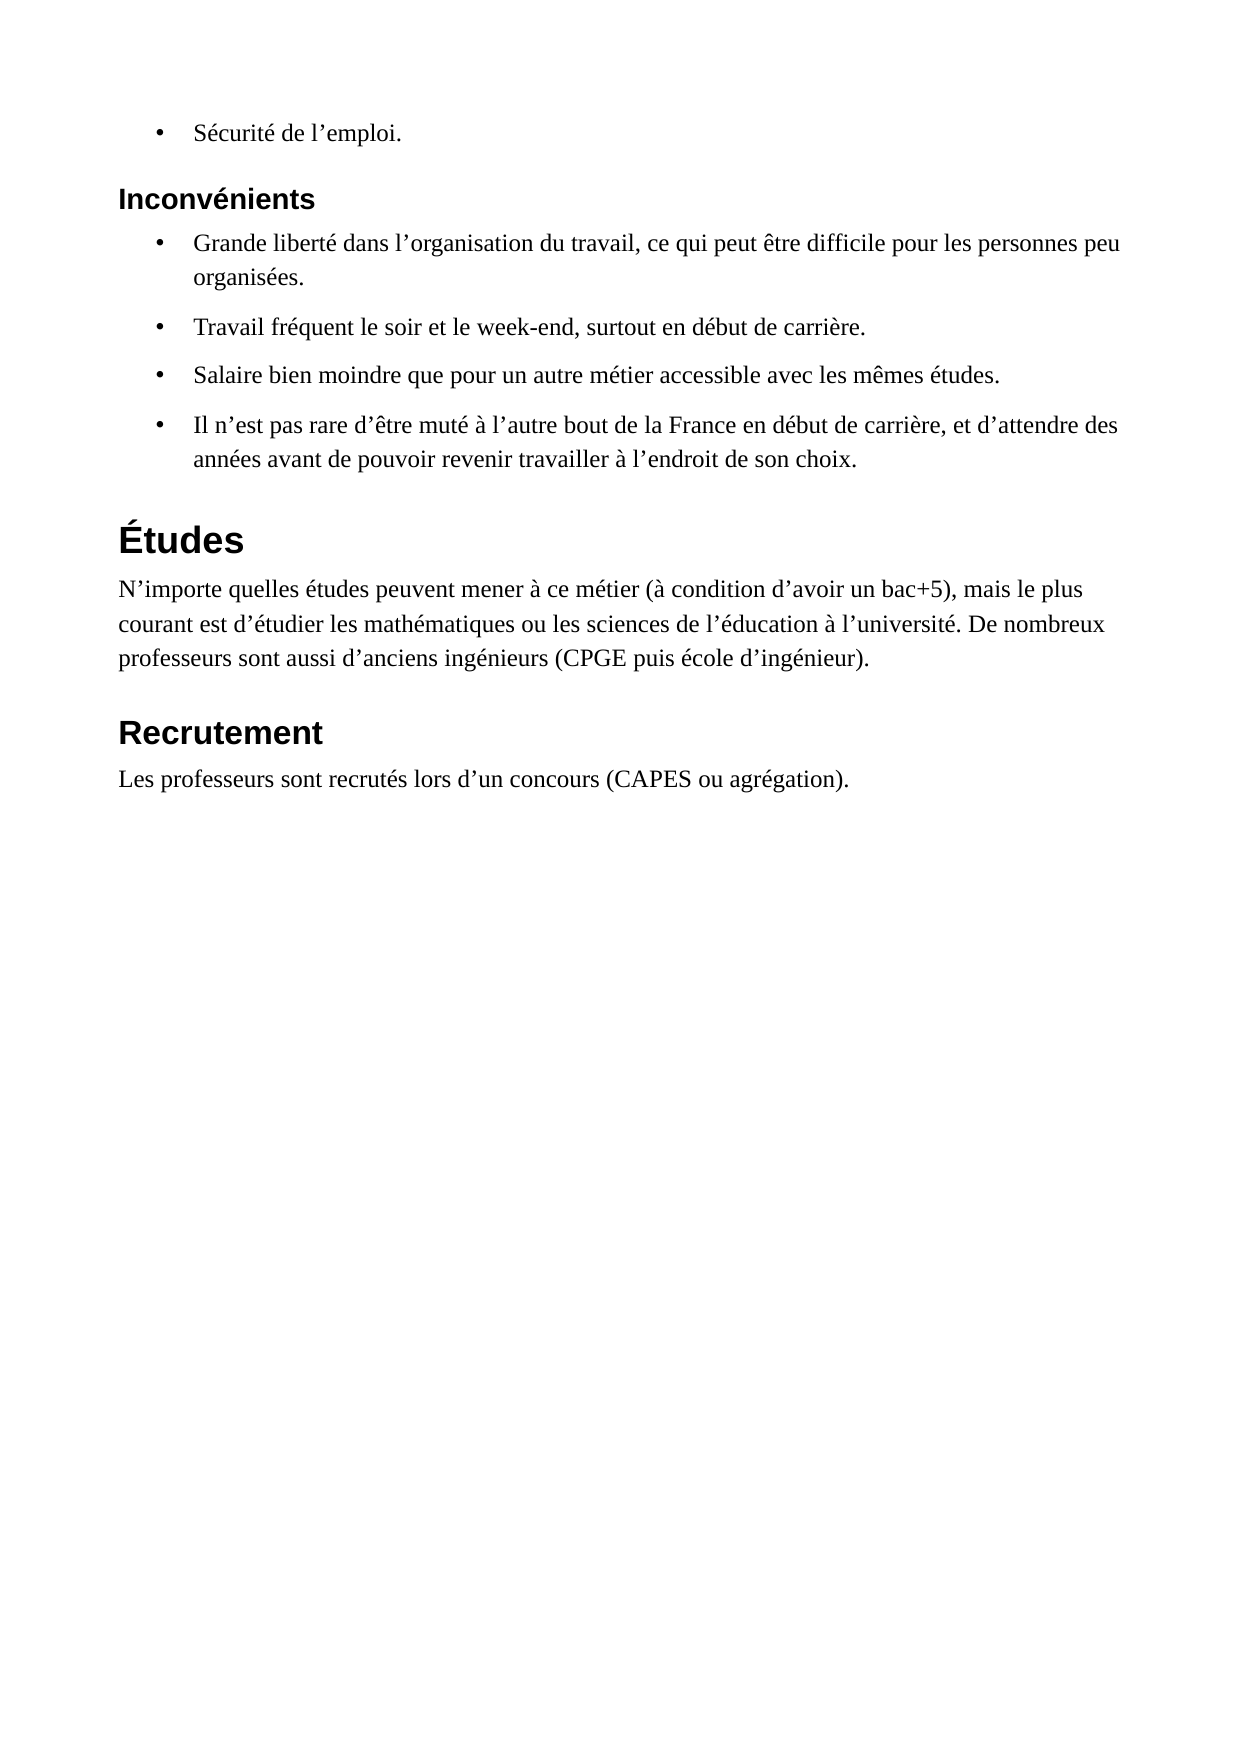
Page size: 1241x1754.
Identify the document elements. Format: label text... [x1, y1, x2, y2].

list Grande liberté dans l’organisation du travail, ce qui peut être difficile pour les personnes peu organisées. [156, 228, 1122, 291]
text Les professeurs sont recrutés lors d’un concours (CAPES ou agrégation). [118, 764, 1122, 793]
subtitle Inconvénients [118, 182, 1122, 216]
list Salaire bien moindre que pour un autre métier accessible avec les mêmes études. [156, 361, 1122, 389]
subtitle Recrutement [118, 713, 1122, 752]
list Sécurité de l’emploi. [156, 118, 1122, 147]
list Il n’est pas rare d’être muté à l’autre bout de la France en début de carrière, et d’attendre des années avant de pouvoir revenir travailler à l’endroit de son choix. [156, 410, 1122, 473]
subtitle Études [118, 518, 1122, 562]
list Travail fréquent le soir et le week-end, surtout en début de carrière. [156, 312, 1122, 340]
text N’importe quelles études peuvent mener à ce métier (à condition d’avoir un bac+5), mais le plus courant est d’étudier les mathématiques ou les sciences de l’éducation à l’université. De nombreux professeurs sont aussi d’anciens ingénieurs (CPGE puis école d’ingénieur). [118, 574, 1122, 672]
